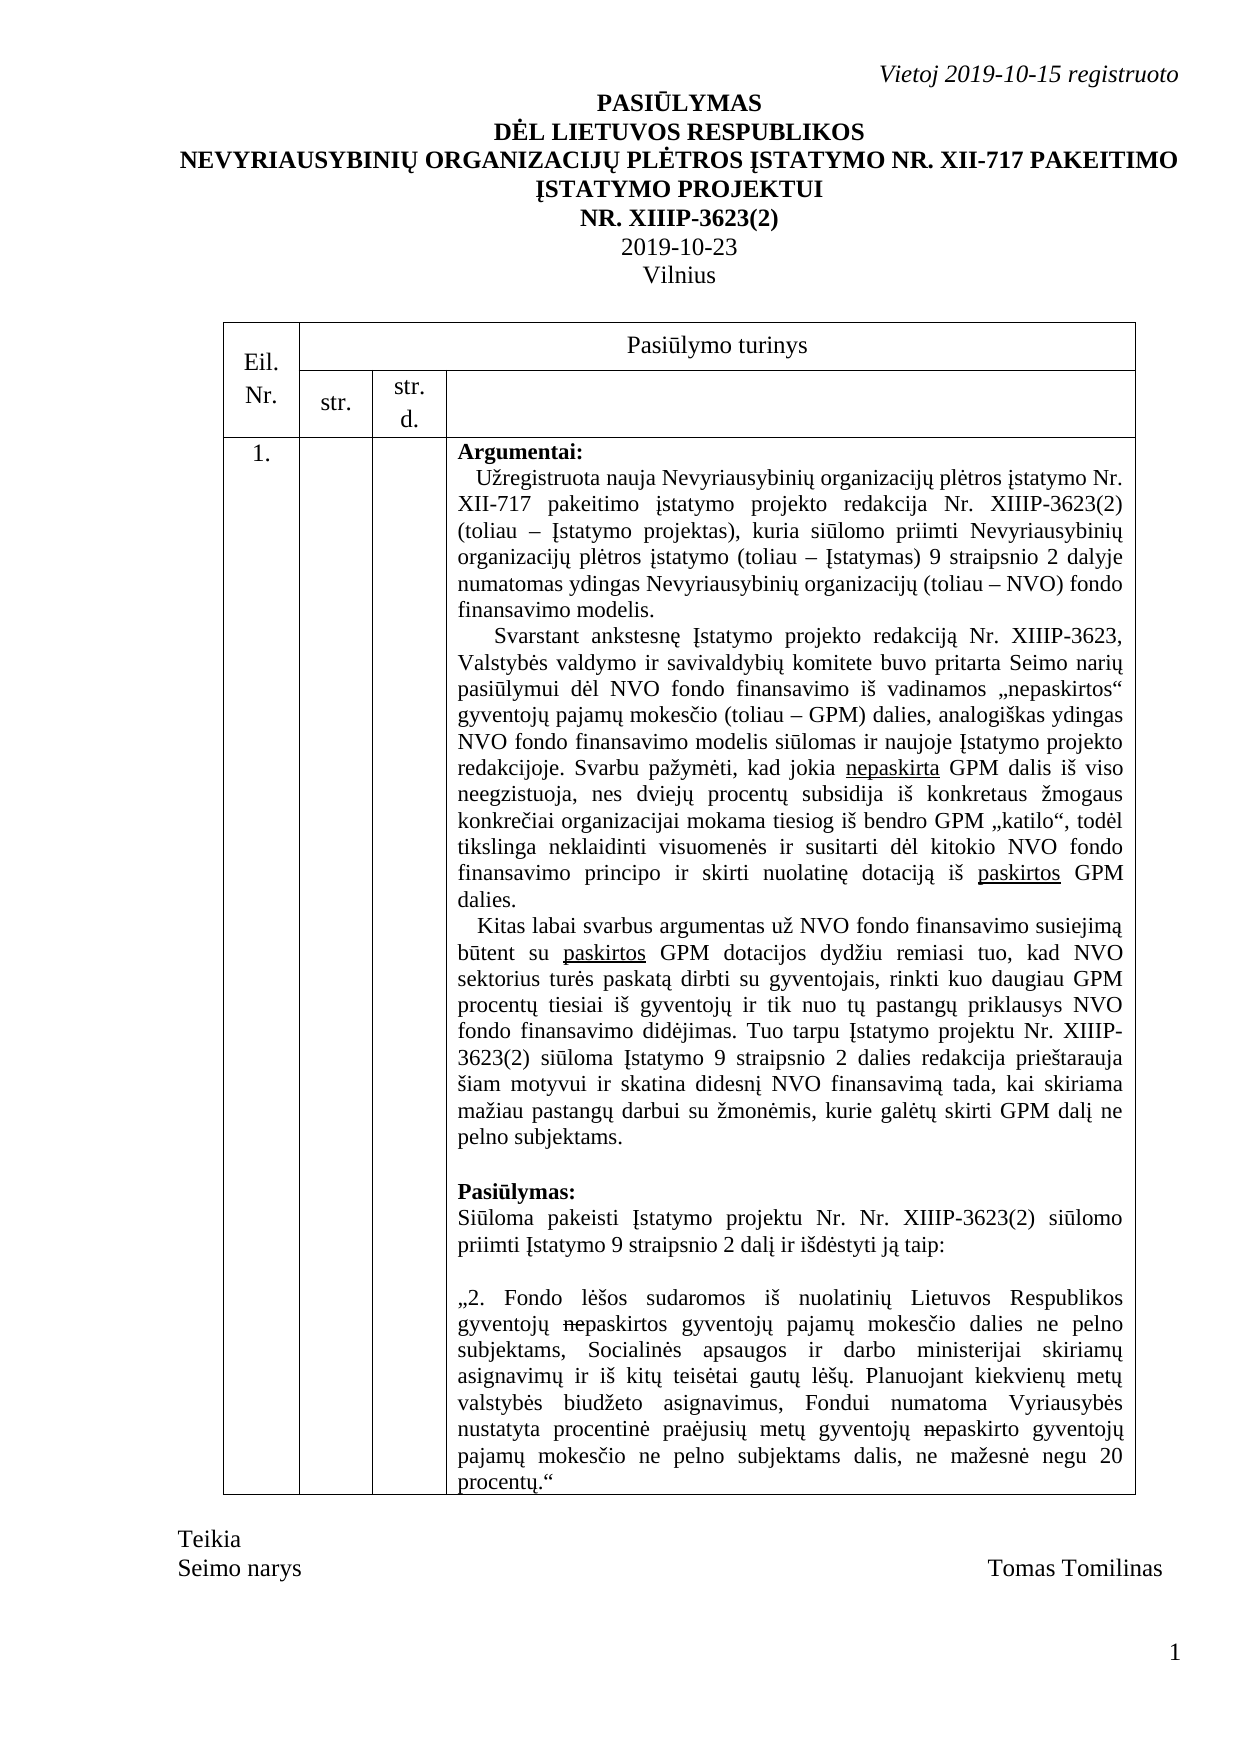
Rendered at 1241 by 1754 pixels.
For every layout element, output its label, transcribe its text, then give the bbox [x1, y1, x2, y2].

text Vietoj 2019-10-15 registruoto [177, 59, 1181, 88]
table_cell Argumentai: Užregistruota nauja Nevyriausybinių organizacijų plėtros įstatymo Nr. XII-717 pakeitimo įstatymo projekto redakcija Nr. XIIIP-3623(2) (toliau – Įstatymo projektas), kuria siūlomo priimti Nevyriausybinių organizacijų plėtros įstatymo (toliau – Įstatymas) 9 straipsnio 2 dalyje numatomas ydingas Nevyriausybinių organizacijų (toliau – NVO) fondo finansavimo modelis. Svarstant ankstesnę Įstatymo projekto redakciją Nr. XIIIP-3623, Valstybės valdymo ir savivaldybių komitete buvo pritarta Seimo narių pasiūlymui dėl NVO fondo finansavimo iš vadinamos „nepaskirtos“ gyventojų pajamų mokesčio (toliau – GPM) dalies, analogiškas ydingas NVO fondo finansavimo modelis siūlomas ir naujoje Įstatymo projekto redakcijoje. Svarbu pažymėti, kad jokia nepaskirta GPM dalis iš viso neegzistuoja, nes dviejų procentų subsidija iš konkretaus žmogaus konkrečiai organizacijai mokama tiesiog iš bendro GPM „katilo“, todėl tikslinga neklaidinti visuomenės ir susitarti dėl kitokio NVO fondo finansavimo principo ir skirti nuolatinę dotaciją iš paskirtos GPM dalies. Kitas labai svarbus argumentas už NVO fondo finansavimo susiejimą būtent su paskirtos GPM dotacijos dydžiu remiasi tuo, kad NVO sektorius turės paskatą dirbti su gyventojais, rinkti kuo daugiau GPM procentų tiesiai iš gyventojų ir tik nuo tų pastangų priklausys NVO fondo finansavimo didėjimas. Tuo tarpu Įstatymo projektu Nr. XIIIP-3623(2) siūloma Įstatymo 9 straipsnio 2 dalies redakcija prieštarauja šiam motyvui ir skatina didesnį NVO finansavimą tada, kai skiriama mažiau pastangų darbui su žmonėmis, kurie galėtų skirti GPM dalį ne pelno subjektams. Pasiūlymas: Siūloma pakeisti Įstatymo projektu Nr. Nr. XIIIP-3623(2) siūlomo priimti Įstatymo 9 straipsnio 2 dalį ir išdėstyti ją taip: „2. Fondo lėšos sudaromos iš nuolatinių Lietuvos Respublikos gyventojų nepaskirtos gyventojų pajamų mokesčio dalies ne pelno subjektams, Socialinės apsaugos ir darbo ministerijai skiriamų asignavimų ir iš kitų teisėtai gautų lėšų. Planuojant kiekvienų metų valstybės biudžeto asignavimus, Fondui numatoma Vyriausybės nustatyta procentinė praėjusių metų gyventojų nepaskirto gyventojų pajamų mokesčio ne pelno subjektams dalis, ne mažesnė negu 20 procentų.“ [447, 438, 1135, 1494]
table_header Pasiūlymo turinys [300, 323, 1135, 370]
text DĖL LIETUVOS RESPUBLIKOS [177, 117, 1181, 145]
text 2019-10-23 [177, 232, 1181, 260]
table_cell [447, 371, 1135, 437]
text Teikia [177, 1524, 1181, 1553]
table_cell [300, 438, 372, 1494]
text Seimo narys Tomas Tomilinas [177, 1553, 1181, 1610]
text PASIŪLYMAS [177, 88, 1181, 117]
table_cell str. [300, 371, 372, 437]
text NR. XIIIP-3623(2) [177, 203, 1181, 232]
text Nevyriausybinių organizacijų plėtros įstatymo Nr. XII-717 pakeitimo įstatymo projektui [177, 145, 1181, 203]
table_cell str. d. [373, 371, 446, 437]
table_cell [373, 438, 446, 1494]
text Vilnius [177, 260, 1181, 289]
table_header Eil. Nr. [224, 323, 299, 437]
table_cell 1. [224, 438, 299, 1494]
